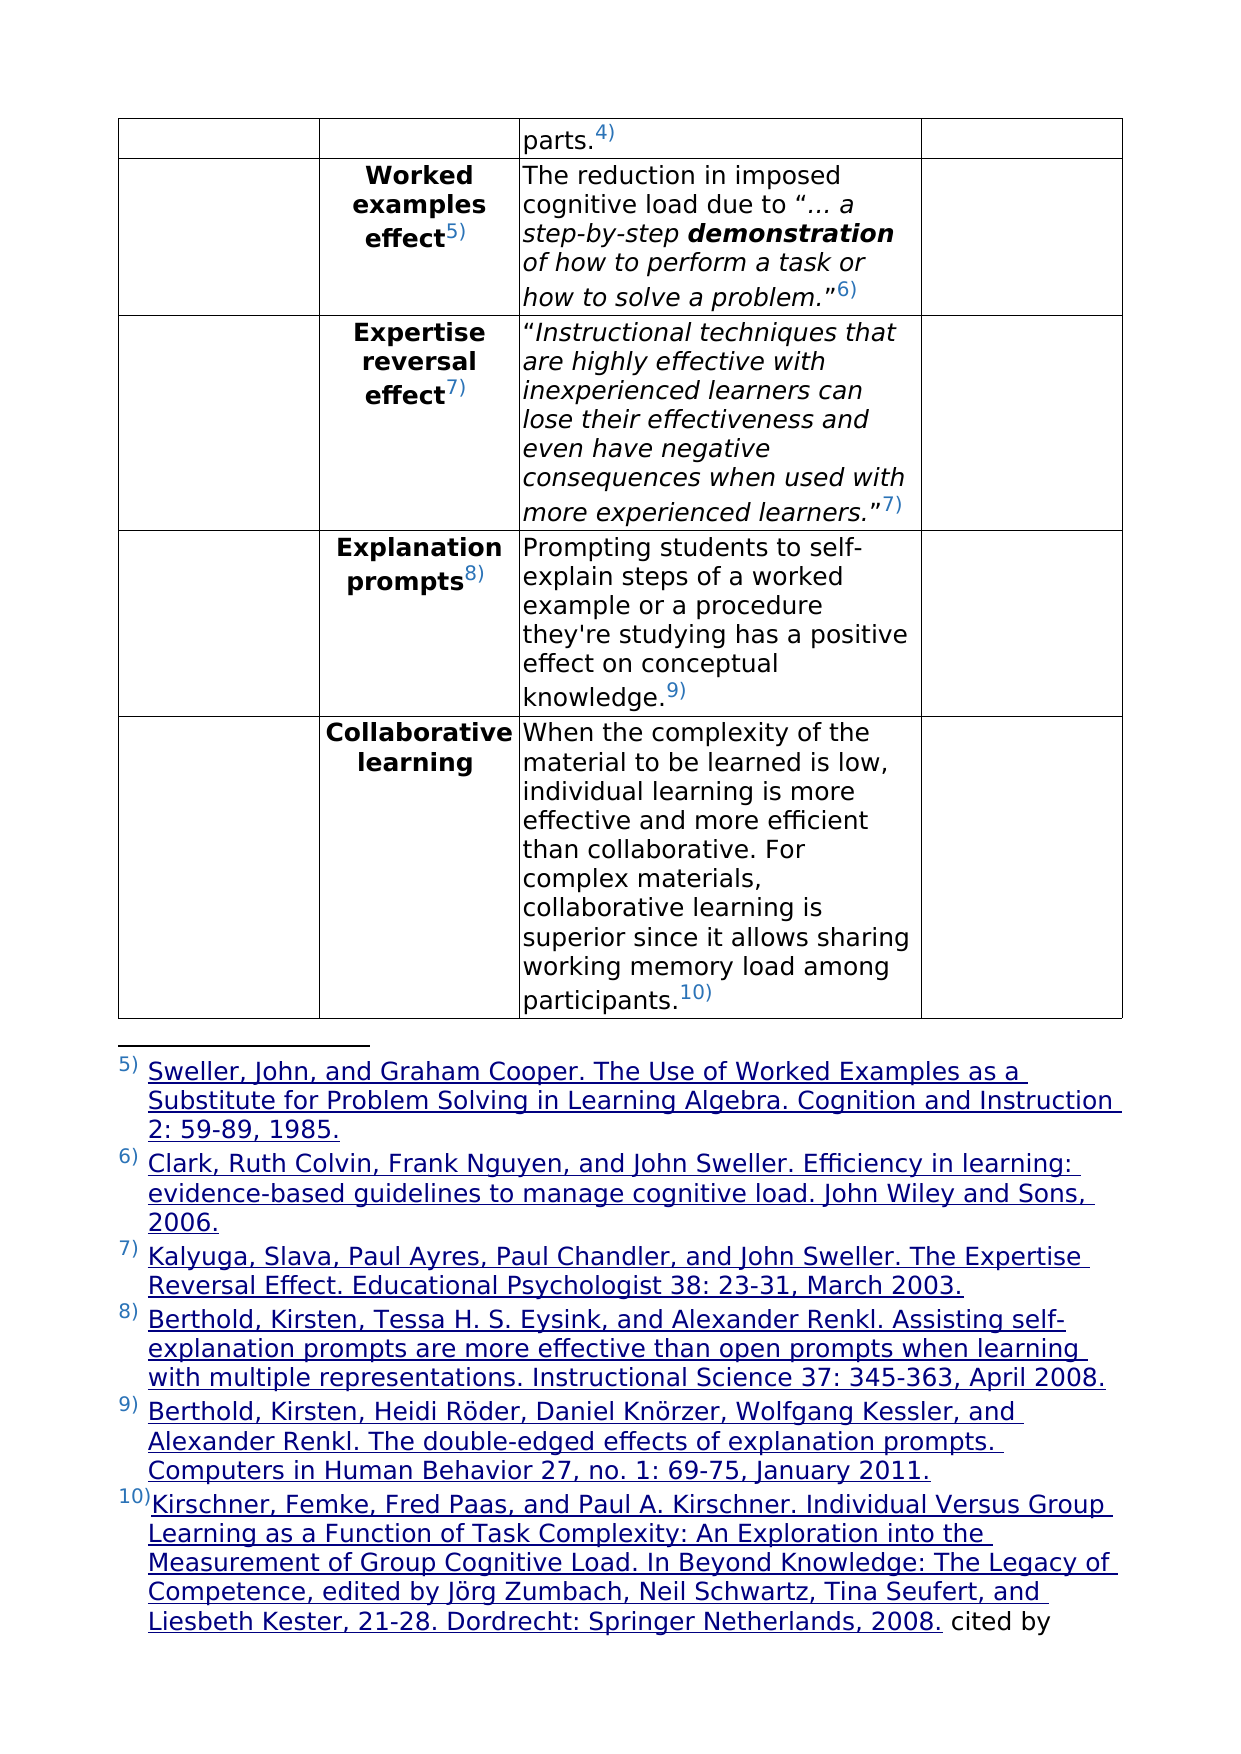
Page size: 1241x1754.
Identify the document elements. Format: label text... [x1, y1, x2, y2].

table_cell [922, 717, 1122, 1018]
table_cell [922, 119, 1122, 158]
table_cell Expertise reversal effect [320, 316, 519, 530]
table_cell [922, 316, 1122, 530]
table_cell [922, 531, 1122, 716]
table_cell [119, 717, 319, 1018]
table_cell [119, 531, 319, 716]
table_cell [119, 316, 319, 530]
table_cell “Instructional techniques that are highly effective with inexperienced learners can lose their effectiveness and even have negative consequences when used with more experienced learners.”7) [520, 316, 921, 530]
table_cell [922, 159, 1122, 315]
table_cell When the complexity of the material to be learned is low, individual learning is more effective and more efficient than collaborative. For complex materials, collaborative learning is superior since it allows sharing working memory load among participants. [520, 717, 921, 1018]
table_cell Collaborative learning [320, 717, 519, 1018]
table_cell Explanation prompts [320, 531, 519, 716]
table_cell Prompting students to self-explain steps of a worked example or a procedure they're studying has a positive effect on conceptual knowledge. [520, 531, 921, 716]
table_cell Worked examples effect [320, 159, 519, 315]
table_cell [320, 119, 519, 158]
table_cell parts.4) [520, 119, 921, 158]
table_cell [119, 119, 319, 158]
table_cell The reduction in imposed cognitive load due to “... a step-by-step demonstration of how to perform a task or how to solve a problem.” [520, 159, 921, 315]
table_cell [119, 159, 319, 315]
